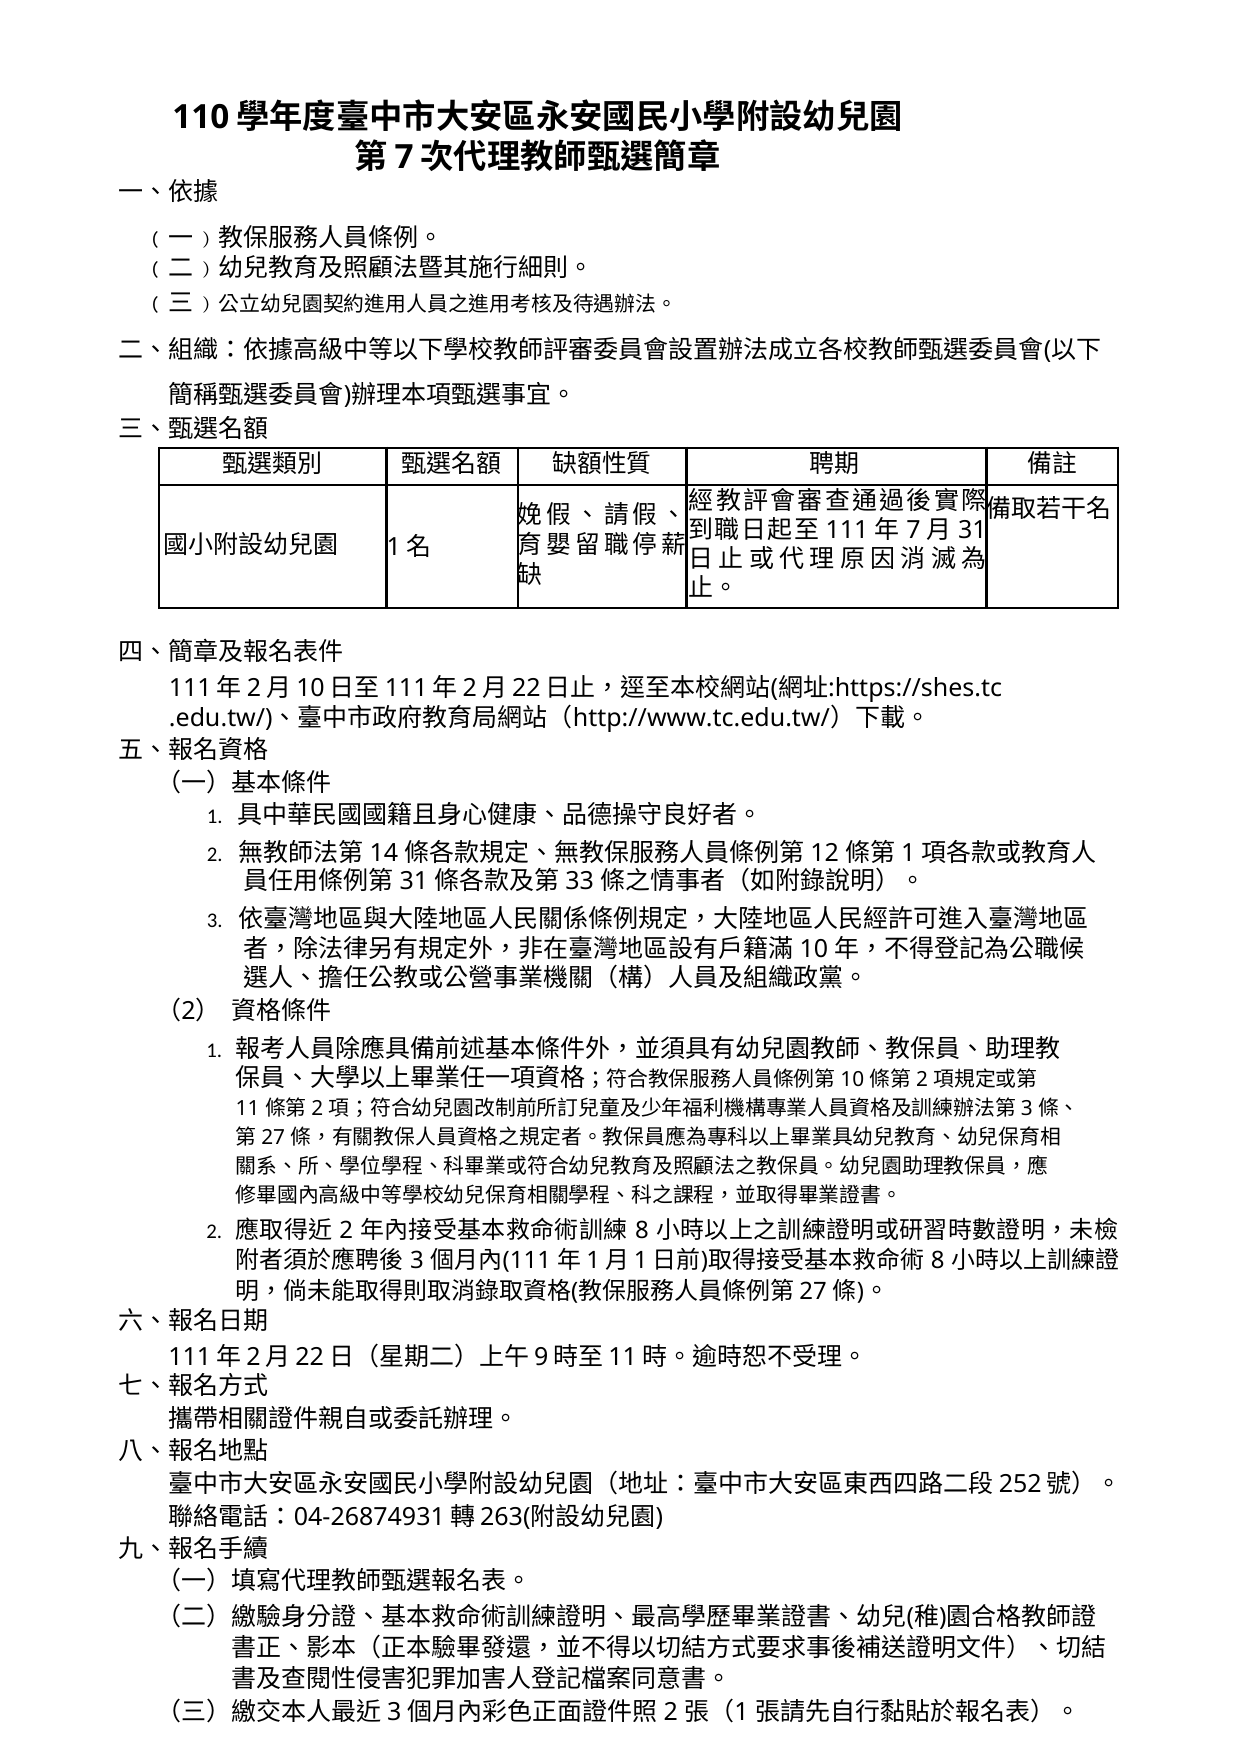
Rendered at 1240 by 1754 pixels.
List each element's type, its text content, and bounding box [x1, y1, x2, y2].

table_cell [388, 479, 517, 484]
text 七、報名方式 [119, 1371, 978, 1401]
text 三、甄選名額 [119, 414, 1120, 444]
table_cell [519, 603, 685, 607]
table_cell [519, 479, 685, 484]
text （一）基本條件 [156, 767, 1120, 797]
text （二）繳驗身分證、基本救命術訓練證明、最高學歷畢業證書、幼兒(稚)園合格教師證書正、影本（正本驗畢發還，並不得以切結方式要求事後補送證明文件）、切結書及查閱性侵害犯罪加害人登記檔案同意書。 [156, 1601, 1118, 1694]
text 攜帶相關證件親自或委託辦理。 [169, 1403, 1120, 1433]
text （一）填寫代理教師甄選報名表。 [156, 1566, 1120, 1596]
table_cell [160, 603, 385, 607]
table_cell 娩假、請假、育嬰留職停薪缺 [519, 486, 685, 603]
table_cell [988, 531, 1117, 603]
text 臺中市大安區永安國民小學附設幼兒園（地址：臺中市大安區東西四路二段252號）。 [169, 1468, 1120, 1499]
text 六、報名日期 [119, 1305, 1120, 1336]
table_cell [388, 603, 517, 607]
table_cell 1名 [388, 486, 517, 603]
text ﹙二﹚幼兒教育及照顧法暨其施行細則。 [144, 252, 1120, 282]
text 二、組織：依據高級中等以下學校教師評審委員會設置辦法成立各校教師甄選委員會(以下 [119, 334, 1120, 364]
text 聯絡電話：04-26874931轉263(附設幼兒園) [169, 1501, 1120, 1531]
text ﹙三﹚公立幼兒園契約進用人員之進用考核及待遇辦法。 [119, 282, 1120, 318]
list 應取得近 2 年內接受基本救命術訓練 8 小時以上之訓練證明或研習時數證明，未檢附者須於應聘後 3 個月內(111 年1月1日前)取得接受基本救命術 8 小時以上訓練證明，倘未能取得則取消錄取資格(教保服務人員條例第 27 條)。 [206, 1214, 1120, 1305]
text 四、簡章及報名表件 [119, 637, 1120, 667]
text 九、報名手續 [119, 1533, 1120, 1563]
list 資格條件 [156, 995, 1120, 1025]
table_cell 經教評會審查通過後實際到職日起至111年7月31日止或代理原因消滅為止。 [688, 486, 985, 603]
table_cell [988, 479, 1117, 484]
table_header 備註 [988, 449, 1117, 479]
table_cell [688, 479, 985, 484]
text 第7次代理教師甄選簡章 [119, 137, 956, 176]
text 111年2月10日至111年2月22日止，逕至本校網站(網址:https://shes.tc [169, 672, 1120, 702]
list 無教師法第 14 條各款規定、無教保服務人員條例第 12 條第 1 項各款或教育人員任用條例第 31 條各款及第 33 條之情事者（如附錄說明）。 [207, 838, 1112, 895]
list 依臺灣地區與大陸地區人民關係條例規定，大陸地區人民經許可進入臺灣地區者，除法律另有規定外，非在臺灣地區設有戶籍滿 10 年，不得登記為公職候選人、擔任公教或公營事業機關（構）人員及組織政黨。 [207, 903, 1106, 993]
table_cell [688, 603, 985, 607]
table_header 甄選類別 [160, 449, 385, 479]
table_cell [160, 479, 385, 484]
list 具中華民國國籍且身心健康、品德操守良好者。 [207, 799, 1120, 830]
text 八、報名地點 [119, 1436, 1120, 1466]
text 一、依據 [119, 176, 1120, 206]
table_header 甄選名額 [388, 449, 517, 479]
table_cell 備取若干名 [988, 486, 1117, 531]
table_cell 國小附設幼兒園 [160, 486, 385, 603]
table_header 缺額性質 [519, 449, 685, 479]
text .edu.tw/)、臺中市政府教育局網站（http://www.tc.edu.tw/）下載。 [169, 702, 1120, 733]
text 111年2月22日（星期二）上午9時至11時。逾時恕不受理。 [168, 1341, 978, 1371]
text 簡稱甄選委員會)辦理本項甄選事宜。 [169, 380, 1120, 410]
table_cell [988, 603, 1117, 607]
text （三）繳交本人最近 3 個月內彩色正面證件照 2 張（1 張請先自行黏貼於報名表）。 [156, 1696, 1120, 1727]
table_header 聘期 [688, 449, 985, 479]
text 五、報名資格 [119, 735, 1120, 765]
text ﹙一﹚教保服務人員條例。 [144, 222, 1120, 252]
list 報考人員除應具備前述基本條件外，並須具有幼兒園教師、教保員、助理教保員、大學以上畢業任一項資格；符合教保服務人員條例第 10 條第 2 項規定或第 11 條第 2 項；符合幼兒園改制前所訂兒童及少年福利機構專業人員資格及訓練辦法第 3 條、第 27 條，有關教保人員資格之規定者。教保員應為專科以上畢業具幼兒教育、幼兒保育相關系、所、學位學程、科畢業或符合幼兒教育及照顧法之教保員。幼兒園助理教保員，應修畢國內高級中等學校幼兒保育相關學程、科之課程，並取得畢業證書。 [206, 1034, 1062, 1208]
text 110學年度臺中市大安區永安國民小學附設幼兒園 [119, 97, 956, 137]
